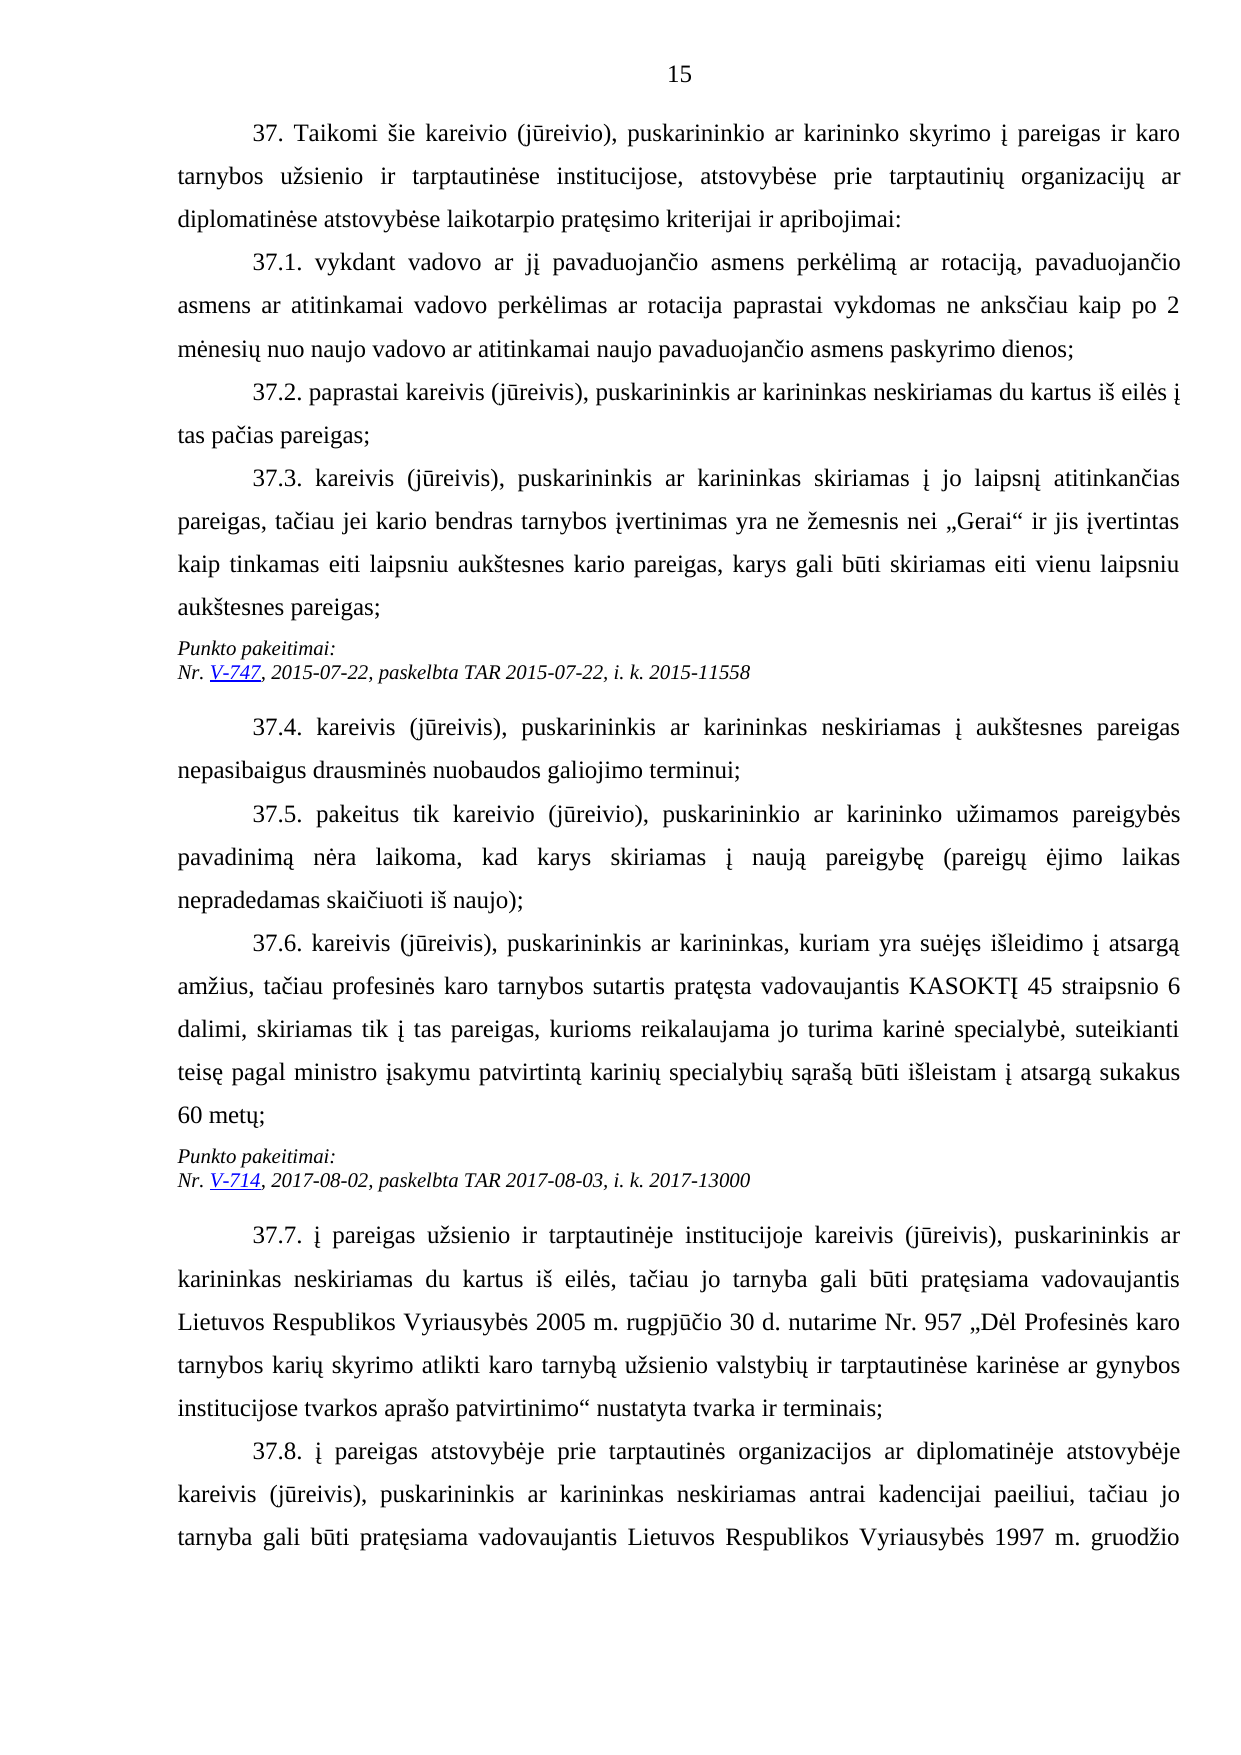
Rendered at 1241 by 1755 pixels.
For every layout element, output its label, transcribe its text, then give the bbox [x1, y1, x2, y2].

text 37.6. kareivis (jūreivis), puskarininkis ar karininkas, kuriam yra suėjęs išleidimo į atsargą amžius, tačiau profesinės karo tarnybos sutartis pratęsta vadovaujantis KASOKTĮ 45 straipsnio 6 dalimi, skiriamas tik į tas pareigas, kurioms reikalaujama jo turima karinė specialybė, suteikianti teisę pagal ministro įsakymu patvirtintą karinių specialybių sąrašą būti išleistam į atsargą sukakus 60 metų; [177, 928, 1181, 1129]
text Nr. V-747, 2015-07-22, paskelbta TAR 2015-07-22, i. k. 2015-11558 [177, 660, 1181, 684]
text 37.1. vykdant vadovo ar jį pavaduojančio asmens perkėlimą ar rotaciją, pavaduojančio asmens ar atitinkamai vadovo perkėlimas ar rotacija paprastai vykdomas ne anksčiau kaip po 2 mėnesių nuo naujo vadovo ar atitinkamai naujo pavaduojančio asmens paskyrimo dienos; [177, 247, 1181, 362]
text 37.5. pakeitus tik kareivio (jūreivio), puskarininkio ar karininko užimamos pareigybės pavadinimą nėra laikoma, kad karys skiriamas į naują pareigybę (pareigų ėjimo laikas nepradedamas skaičiuoti iš naujo); [177, 799, 1181, 914]
text Nr. V-714, 2017-08-02, paskelbta TAR 2017-08-03, i. k. 2017-13000 [177, 1168, 1181, 1192]
text 37.2. paprastai kareivis (jūreivis), puskarininkis ar karininkas neskiriamas du kartus iš eilės į tas pačias pareigas; [177, 377, 1181, 449]
text 37.3. kareivis (jūreivis), puskarininkis ar karininkas skiriamas į jo laipsnį atitinkančias pareigas, tačiau jei kario bendras tarnybos įvertinimas yra ne žemesnis nei „Gerai“ ir jis įvertintas kaip tinkamas eiti laipsniu aukštesnes kario pareigas, karys gali būti skiriamas eiti vienu laipsniu aukštesnes pareigas; [177, 463, 1181, 621]
text Punkto pakeitimai: [177, 1144, 1181, 1168]
text 37.8. į pareigas atstovybėje prie tarptautinės organizacijos ar diplomatinėje atstovybėje kareivis (jūreivis), puskarininkis ar karininkas neskiriamas antrai kadencijai paeiliui, tačiau jo tarnyba gali būti pratęsiama vadovaujantis Lietuvos Respublikos Vyriausybės 1997 m. gruodžio [177, 1436, 1181, 1551]
text 37. Taikomi šie kareivio (jūreivio), puskarininkio ar karininko skyrimo į pareigas ir karo tarnybos užsienio ir tarptautinėse institucijose, atstovybėse prie tarptautinių organizacijų ar diplomatinėse atstovybėse laikotarpio pratęsimo kriterijai ir apribojimai: [177, 118, 1181, 233]
text 37.4. kareivis (jūreivis), puskarininkis ar karininkas neskiriamas į aukštesnes pareigas nepasibaigus drausminės nuobaudos galiojimo terminui; [177, 712, 1181, 784]
text 37.7. į pareigas užsienio ir tarptautinėje institucijoje kareivis (jūreivis), puskarininkis ar karininkas neskiriamas du kartus iš eilės, tačiau jo tarnyba gali būti pratęsiama vadovaujantis Lietuvos Respublikos Vyriausybės 2005 m. rugpjūčio 30 d. nutarime Nr. 957 „Dėl Profesinės karo tarnybos karių skyrimo atlikti karo tarnybą užsienio valstybių ir tarptautinėse karinėse ar gynybos institucijose tvarkos aprašo patvirtinimo“ nustatyta tvarka ir terminais; [177, 1221, 1181, 1422]
text Punkto pakeitimai: [177, 636, 1181, 660]
